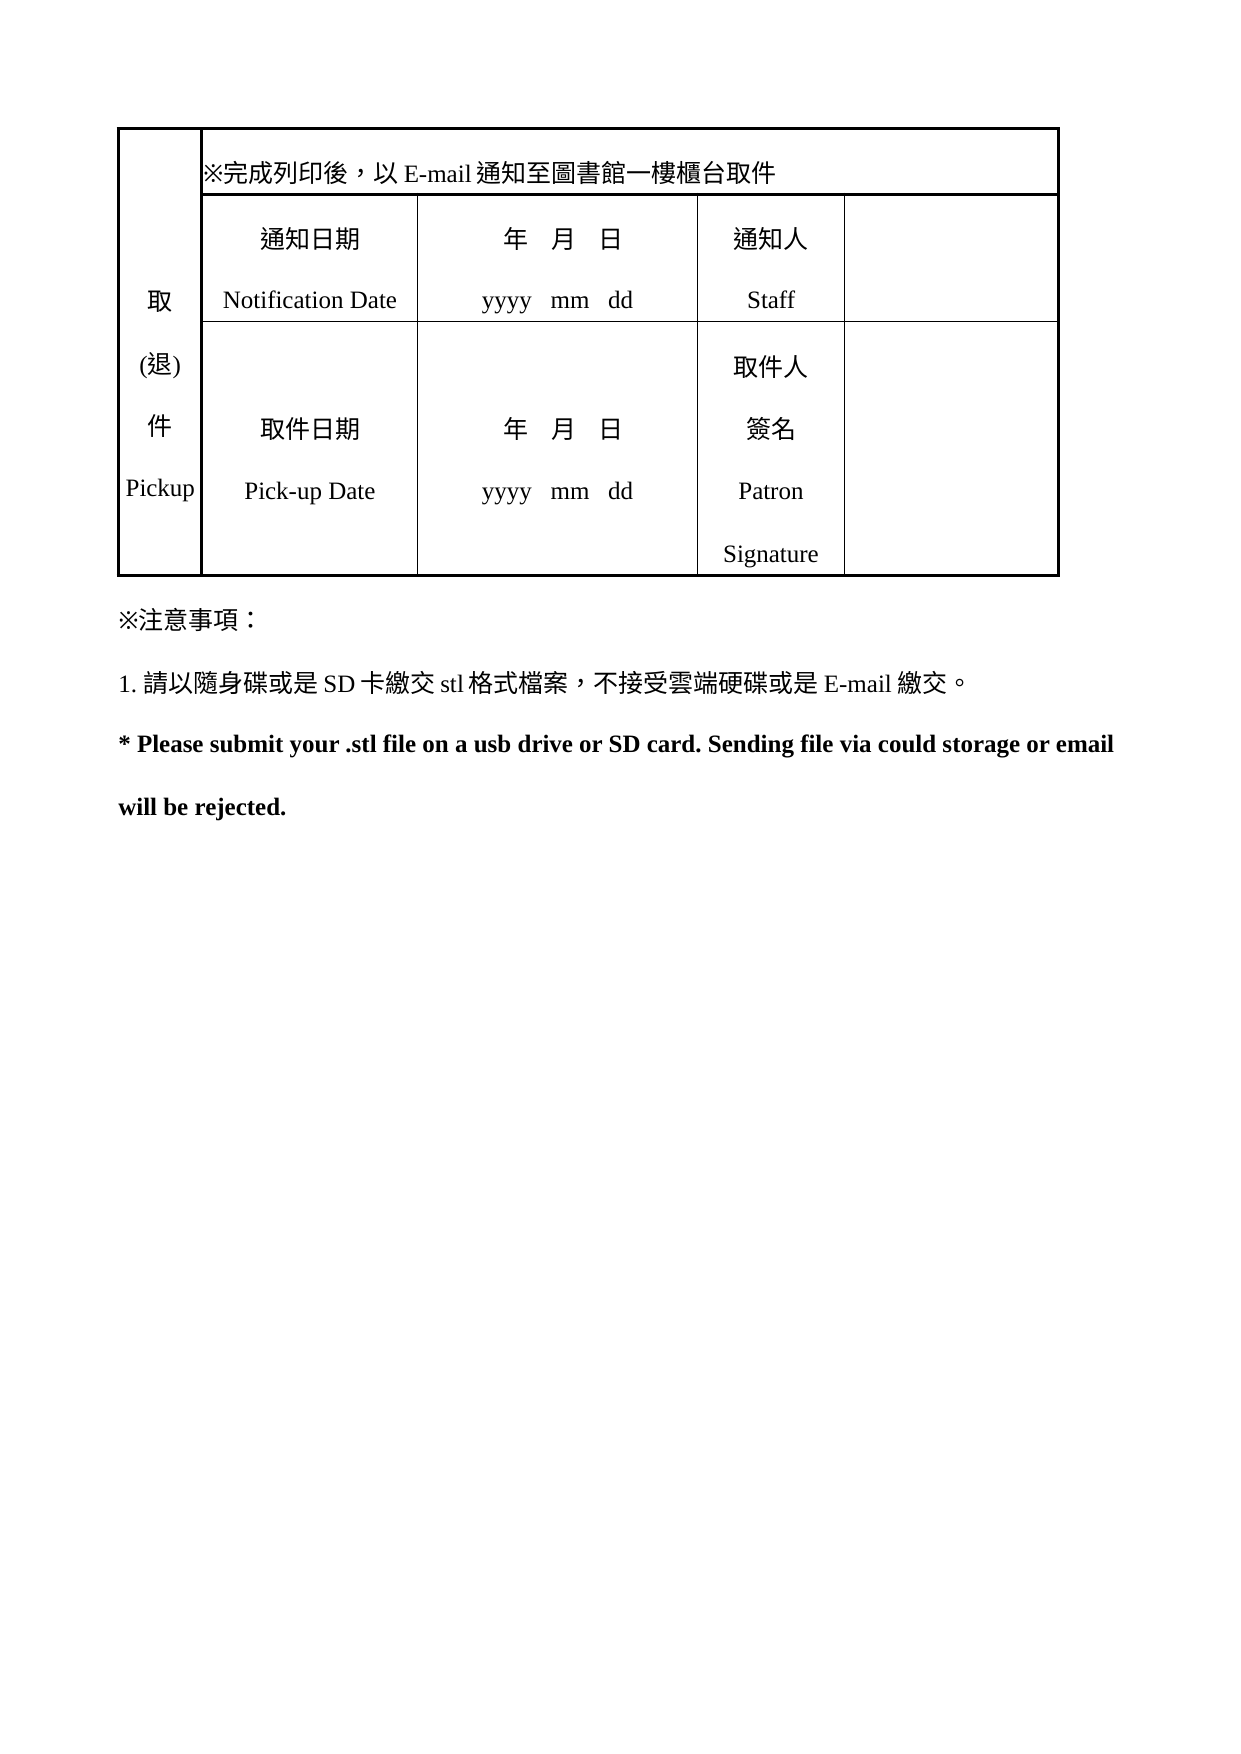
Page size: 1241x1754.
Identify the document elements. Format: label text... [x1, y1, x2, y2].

table_cell [845, 196, 1057, 321]
table_cell ※完成列印後，以E-mail通知至圖書館一樓櫃台取件 [203, 130, 1057, 193]
table_cell 年 月 日 yyyy mm dd [418, 196, 697, 321]
table_cell 通知日期 Notification Date [203, 196, 417, 321]
text 1. 請以隨身碟或是SD卡繳交stl格式檔案，不接受雲端硬碟或是E-mail繳交。 * Please submit your .stl file on a usb drive or SD card. Sending file via could storage or email will be rejected. [118, 639, 1122, 827]
table_cell 取件日期 Pick-up Date [203, 322, 417, 574]
table_cell 年 月 日 yyyy mm dd [418, 322, 697, 574]
table_cell 取件人 簽名 Patron Signature [698, 322, 844, 574]
table_cell 取 (退) 件 Pickup [120, 130, 200, 574]
table_cell [845, 322, 1057, 574]
table_cell 通知人 Staff [698, 196, 844, 321]
text ※注意事項： [118, 577, 1122, 639]
